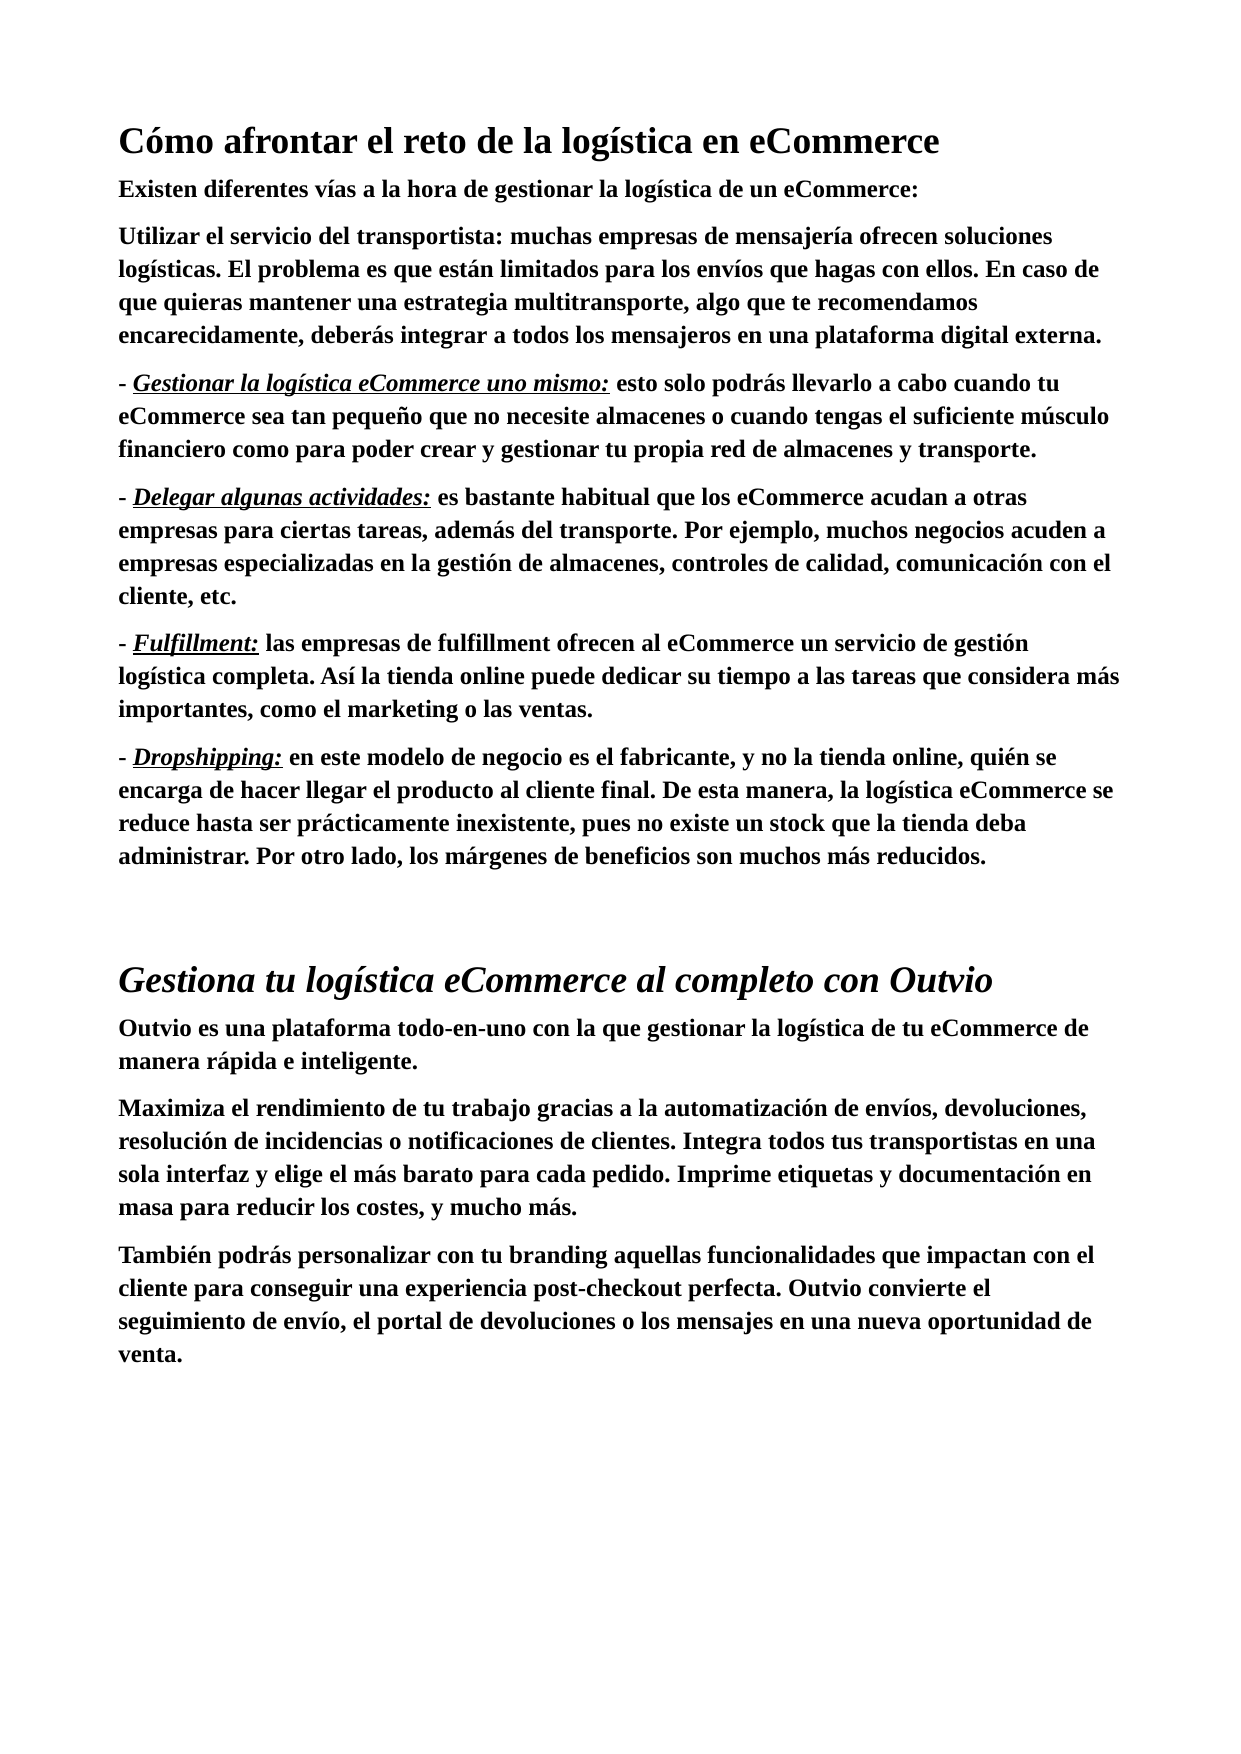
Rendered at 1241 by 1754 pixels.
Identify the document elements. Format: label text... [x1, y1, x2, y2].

text Utilizar el servicio del transportista: muchas empresas de mensajería ofrecen soluciones logísticas. El problema es que están limitados para los envíos que hagas con ellos. En caso de que quieras mantener una estrategia multitransporte, algo que te recomendamos encarecidamente, deberás integrar a todos los mensajeros en una plataforma digital externa. [118, 221, 1122, 349]
text - Dropshipping: en este modelo de negocio es el fabricante, y no la tienda online, quién se encarga de hacer llegar el producto al cliente final. De esta manera, la logística eCommerce se reduce hasta ser prácticamente inexistente, pues no existe un stock que la tienda deba administrar. Por otro lado, los márgenes de beneficios son muchos más reducidos. [118, 742, 1122, 870]
text Outvio es una plataforma todo-en-uno con la que gestionar la logística de tu eCommerce de manera rápida e inteligente. [118, 1013, 1122, 1074]
text - Fulfillment: las empresas de fulfillment ofrecen al eCommerce un servicio de gestión logística completa. Así la tienda online puede dedicar su tiempo a las tareas que considera más importantes, como el marketing o las ventas. [118, 628, 1122, 723]
text También podrás personalizar con tu branding aquellas funcionalidades que impactan con el cliente para conseguir una experiencia post-checkout perfecta. Outvio convierte el seguimiento de envío, el portal de devoluciones o los mensajes en una nueva oportunidad de venta. [118, 1240, 1122, 1368]
text Existen diferentes vías a la hora de gestionar la logística de un eCommerce: [118, 174, 1122, 202]
subtitle Cómo afrontar el reto de la logística en eCommerce [118, 118, 1122, 161]
subtitle Gestiona tu logística eCommerce al completo con Outvio [118, 957, 1122, 1000]
text - Delegar algunas actividades: es bastante habitual que los eCommerce acudan a otras empresas para ciertas tareas, además del transporte. Por ejemplo, muchos negocios acuden a empresas especializadas en la gestión de almacenes, controles de calidad, comunicación con el cliente, etc. [118, 482, 1122, 609]
text Maximiza el rendimiento de tu trabajo gracias a la automatización de envíos, devoluciones, resolución de incidencias o notificaciones de clientes. Integra todos tus transportistas en una sola interfaz y elige el más barato para cada pedido. Imprime etiquetas y documentación en masa para reducir los costes, y mucho más. [118, 1093, 1122, 1221]
text - Gestionar la logística eCommerce uno mismo: esto solo podrás llevarlo a cabo cuando tu eCommerce sea tan pequeño que no necesite almacenes o cuando tengas el suficiente músculo financiero como para poder crear y gestionar tu propia red de almacenes y transporte. [118, 368, 1122, 463]
